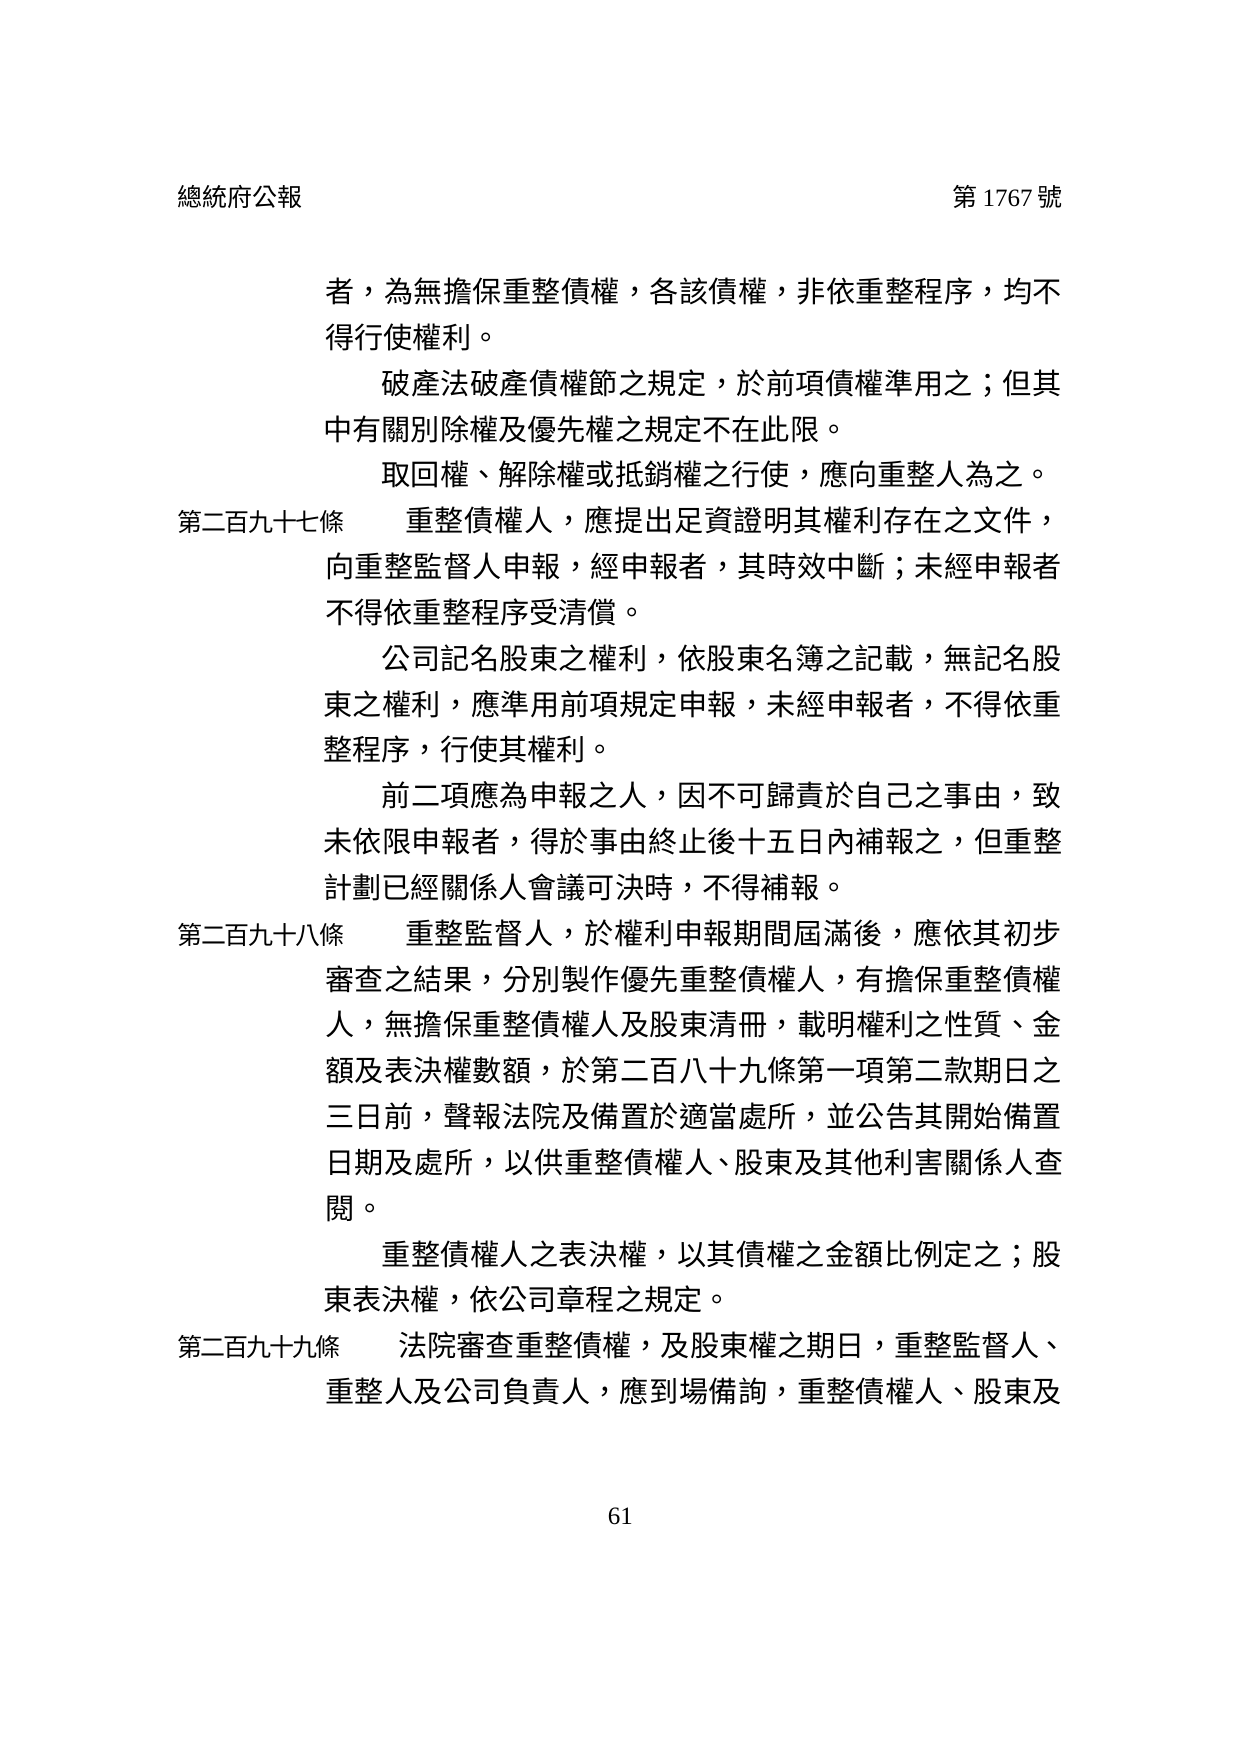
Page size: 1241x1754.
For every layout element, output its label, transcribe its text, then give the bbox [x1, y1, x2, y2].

text 第二百九十六條 對公司之債權，在重整裁定前成立者，為重整債權，其依法享有優先受償權者，為優先重整債權，其有抵押權質權或留置權為擔保者，為有擔保重整債權，無此項擔保者，為無擔保重整債權，各該債權，非依重整程序，均不得行使權利。 [177, 266, 1063, 357]
text 第二百九十九條 法院審查重整債權，及股東權之期日，重整監督人、重整人及公司負責人，應到場備詢，重整債權人、股東及其他利害關係人，得到場陳述意見。 [177, 1320, 1063, 1412]
text 破產法破產債權節之規定，於前項債權準用之；但其中有關別除權及優先權之規定不在此限。 [323, 357, 1063, 449]
text 取回權、解除權或抵銷權之行使，應向重整人為之。 [323, 449, 1063, 495]
text 公司記名股東之權利，依股東名簿之記載，無記名股東之權利，應準用前項規定申報，未經申報者，不得依重整程序，行使其權利。 [323, 632, 1063, 770]
text 第二百九十七條 重整債權人，應提出足資證明其權利存在之文件，向重整監督人申報，經申報者，其時效中斷；未經申報者，不得依重整程序受清償。 [177, 495, 1063, 632]
text 前二項應為申報之人，因不可歸責於自己之事由，致未依限申報者，得於事由終止後十五日內補報之，但重整計劃已經關係人會議可決時，不得補報。 [323, 770, 1063, 907]
text 第二百九十八條 重整監督人，於權利申報期間屆滿後，應依其初步審查之結果，分別製作優先重整債權人，有擔保重整債權人，無擔保重整債權人及股東清冊，載明權利之性質、金額及表決權數額，於第二百八十九條第一項第二款期日之三日前，聲報法院及備置於適當處所，並公告其開始備置日期及處所，以供重整債權人、股東及其他利害關係人查閱。 [177, 907, 1063, 1228]
text 重整債權人之表決權，以其債權之金額比例定之；股東表決權，依公司章程之規定。 [323, 1228, 1063, 1320]
